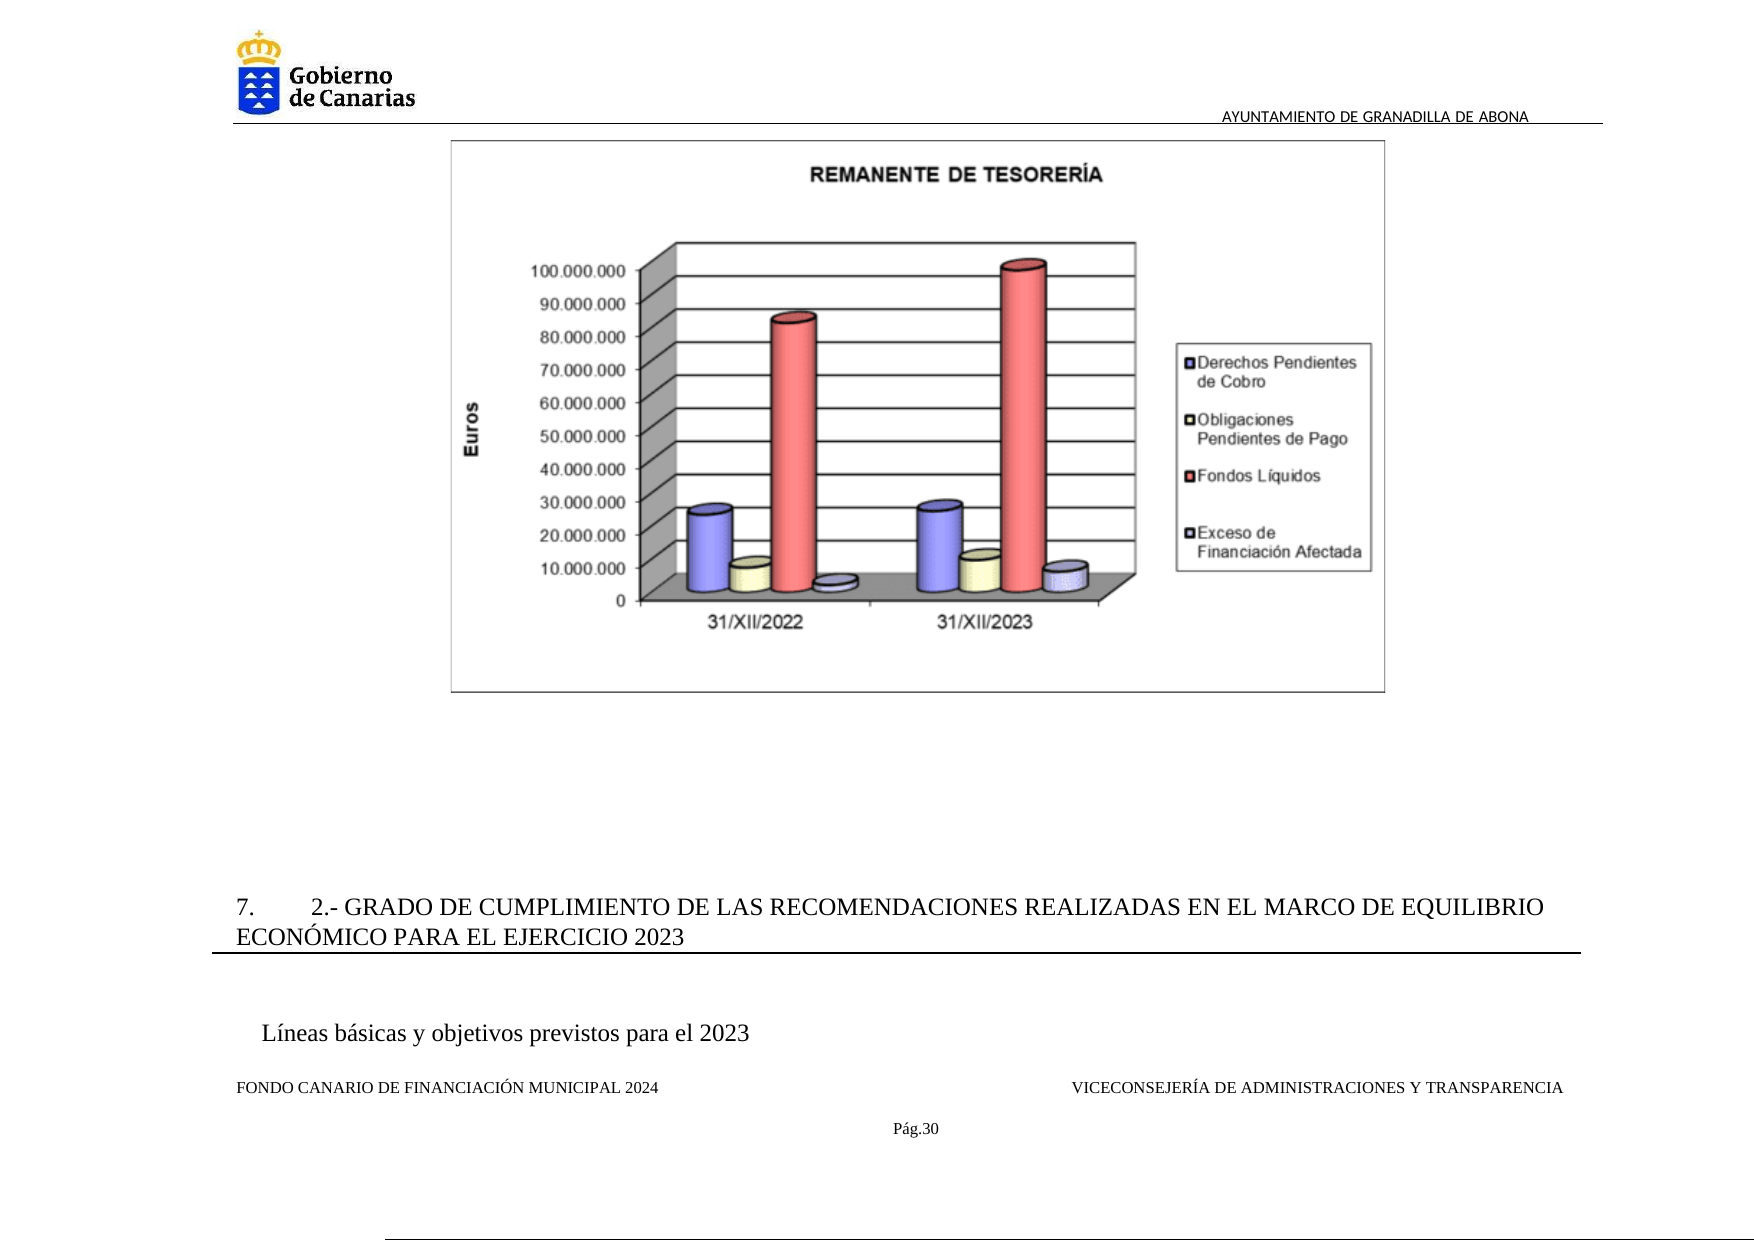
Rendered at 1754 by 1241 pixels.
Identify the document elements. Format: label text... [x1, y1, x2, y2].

subtitle 2.- GRADO DE CUMPLIMIENTO DE LAS RECOMENDACIONES REALIZADAS EN EL MARCO DE EQUILIBRIO ECONÓMICO PARA EL EJERCICIO 2023 [236, 892, 1627, 950]
text  Líneas básicas y objetivos previstos para el 2023 [236, 1018, 1627, 1046]
